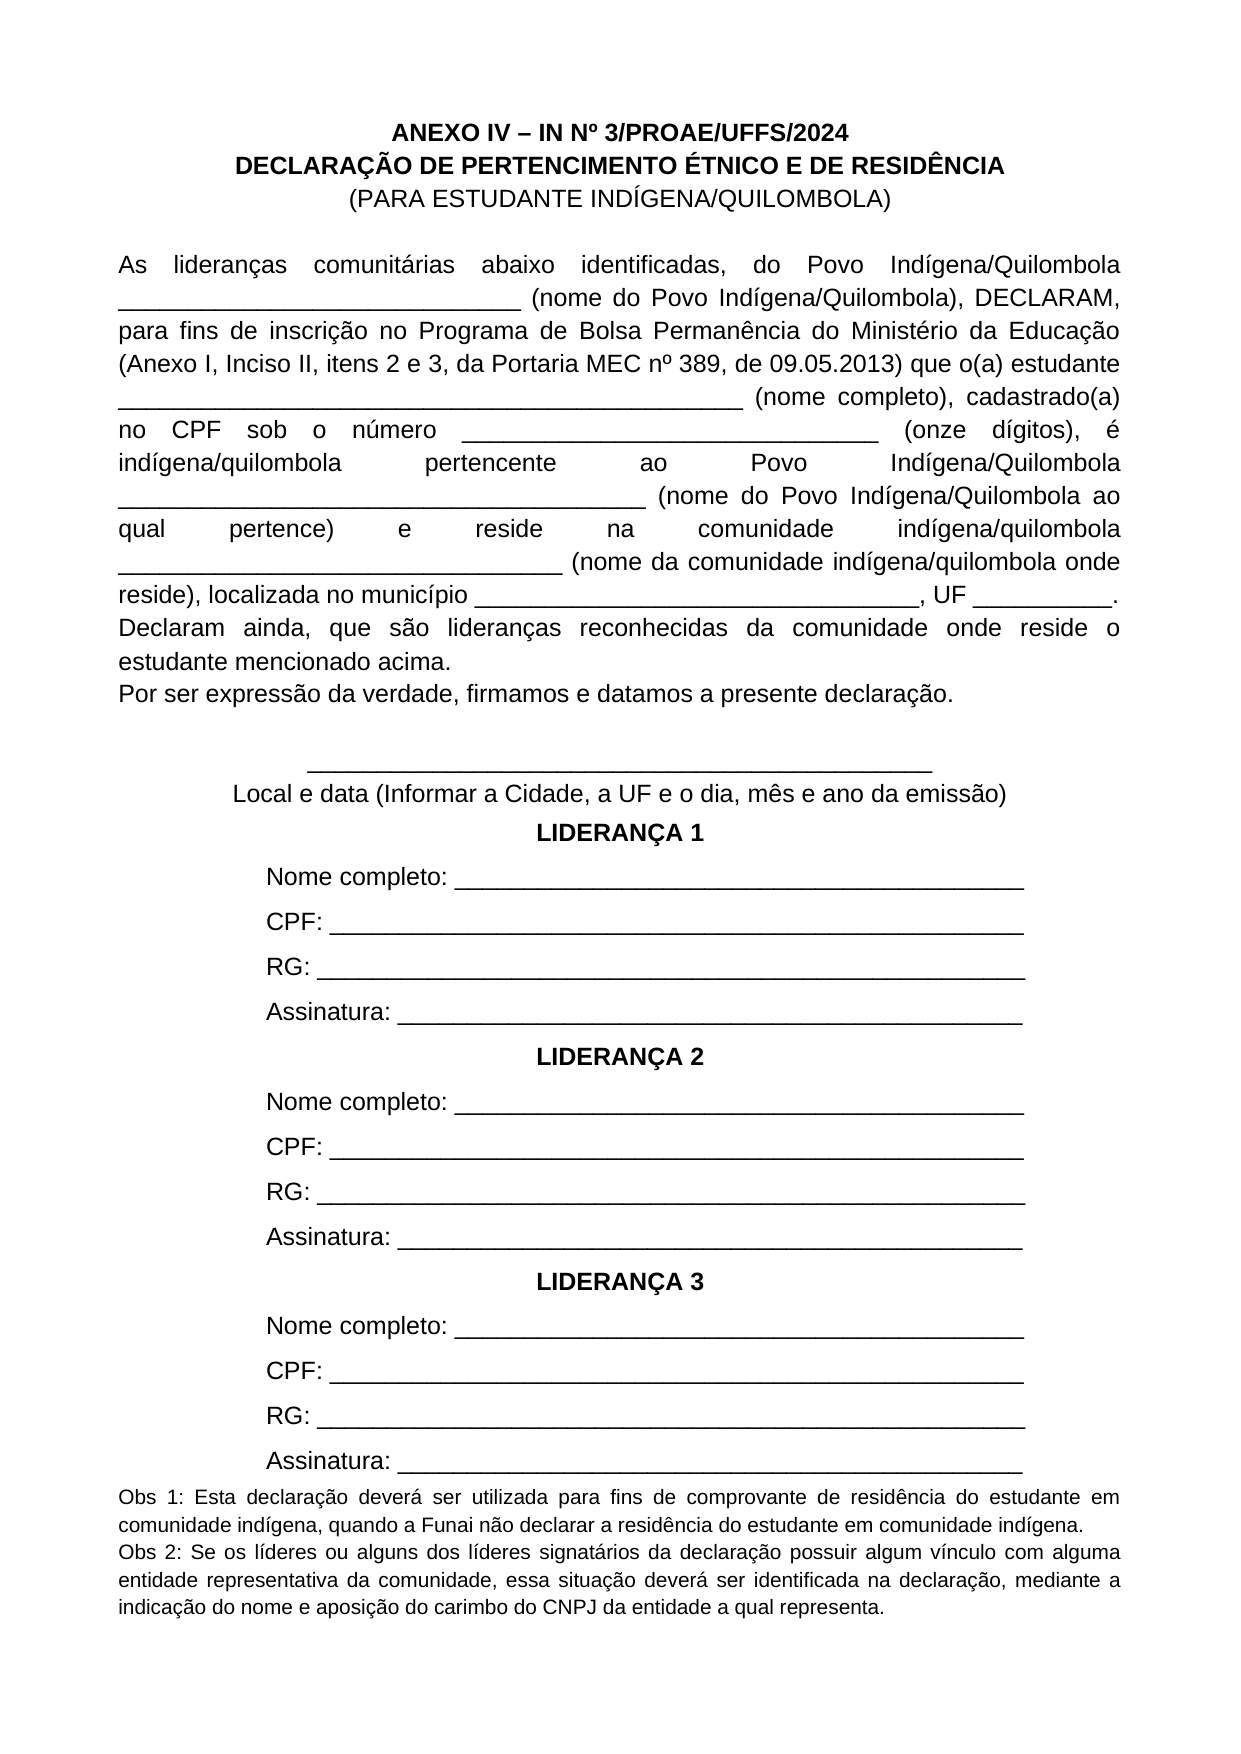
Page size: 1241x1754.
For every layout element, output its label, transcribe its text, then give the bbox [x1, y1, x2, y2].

text Nome completo: _________________________________________ [266, 862, 1122, 891]
text Nome completo: _________________________________________ [266, 1311, 1122, 1340]
text Por ser expressão da verdade, firmamos e datamos a presente declaração. [118, 679, 1122, 708]
text (PARA ESTUDANTE INDÍGENA/QUILOMBOLA) [118, 184, 1122, 213]
text Assinatura: _____________________________________________ [266, 997, 1122, 1026]
text CPF: __________________________________________________ [266, 1356, 1122, 1385]
text RG: ___________________________________________________ [266, 1177, 1122, 1205]
text RG: ___________________________________________________ [266, 952, 1122, 981]
text LIDERANÇA 3 [118, 1266, 1122, 1295]
text RG: ___________________________________________________ [266, 1401, 1122, 1430]
text Assinatura: _____________________________________________ [266, 1446, 1122, 1475]
text LIDERANÇA 1 [118, 817, 1122, 846]
text Assinatura: _____________________________________________ [266, 1222, 1122, 1250]
text _____________________________________________ [118, 746, 1122, 774]
text Declaram ainda, que são lideranças reconhecidas da comunidade onde reside o estudante mencionado acima. [118, 613, 1122, 675]
text CPF: __________________________________________________ [266, 1132, 1122, 1161]
text Obs 1: Esta declaração deverá ser utilizada para fins de comprovante de residência do estudante em comunidade indígena, quando a Funai não declarar a residência do estudante em comunidade indígena. [118, 1485, 1122, 1536]
text Obs 2: Se os líderes ou alguns dos líderes signatários da declaração possuir algum vínculo com alguma entidade representativa da comunidade, essa situação deverá ser identificada na declaração, mediante a indicação do nome e aposição do carimbo do CNPJ da entidade a qual representa. [118, 1540, 1122, 1619]
text Nome completo: _________________________________________ [266, 1087, 1122, 1116]
text LIDERANÇA 2 [118, 1042, 1122, 1071]
text ANEXO IV – IN Nº 3/PROAE/UFFS/2024 [118, 118, 1122, 147]
text Local e data (Informar a Cidade, a UF e o dia, mês e ano da emissão) [118, 778, 1122, 807]
text CPF: __________________________________________________ [266, 907, 1122, 936]
text As lideranças comunitárias abaixo identificadas, do Povo Indígena/Quilombola _____________________________ (nome do Povo Indígena/Quilombola), DECLARAM, para fins de inscrição no Programa de Bolsa Permanência do Ministério da Educação (Anexo I, Inciso II, itens 2 e 3, da Portaria MEC nº 389, de 09.05.2013) que o(a) estudante _____________________________________________ (nome completo), cadastrado(a) no CPF sob o número ______________________________ (onze dígitos), é indígena/quilombola pertencente ao Povo Indígena/Quilombola ______________________________________ (nome do Povo Indígena/Quilombola ao qual pertence) e reside na comunidade indígena/quilombola ________________________________ (nome da comunidade indígena/quilombola onde reside), localizada no município ________________________________, UF __________. [118, 250, 1122, 609]
text DECLARAÇÃO DE PERTENCIMENTO ÉTNICO E DE RESIDÊNCIA [118, 151, 1122, 180]
